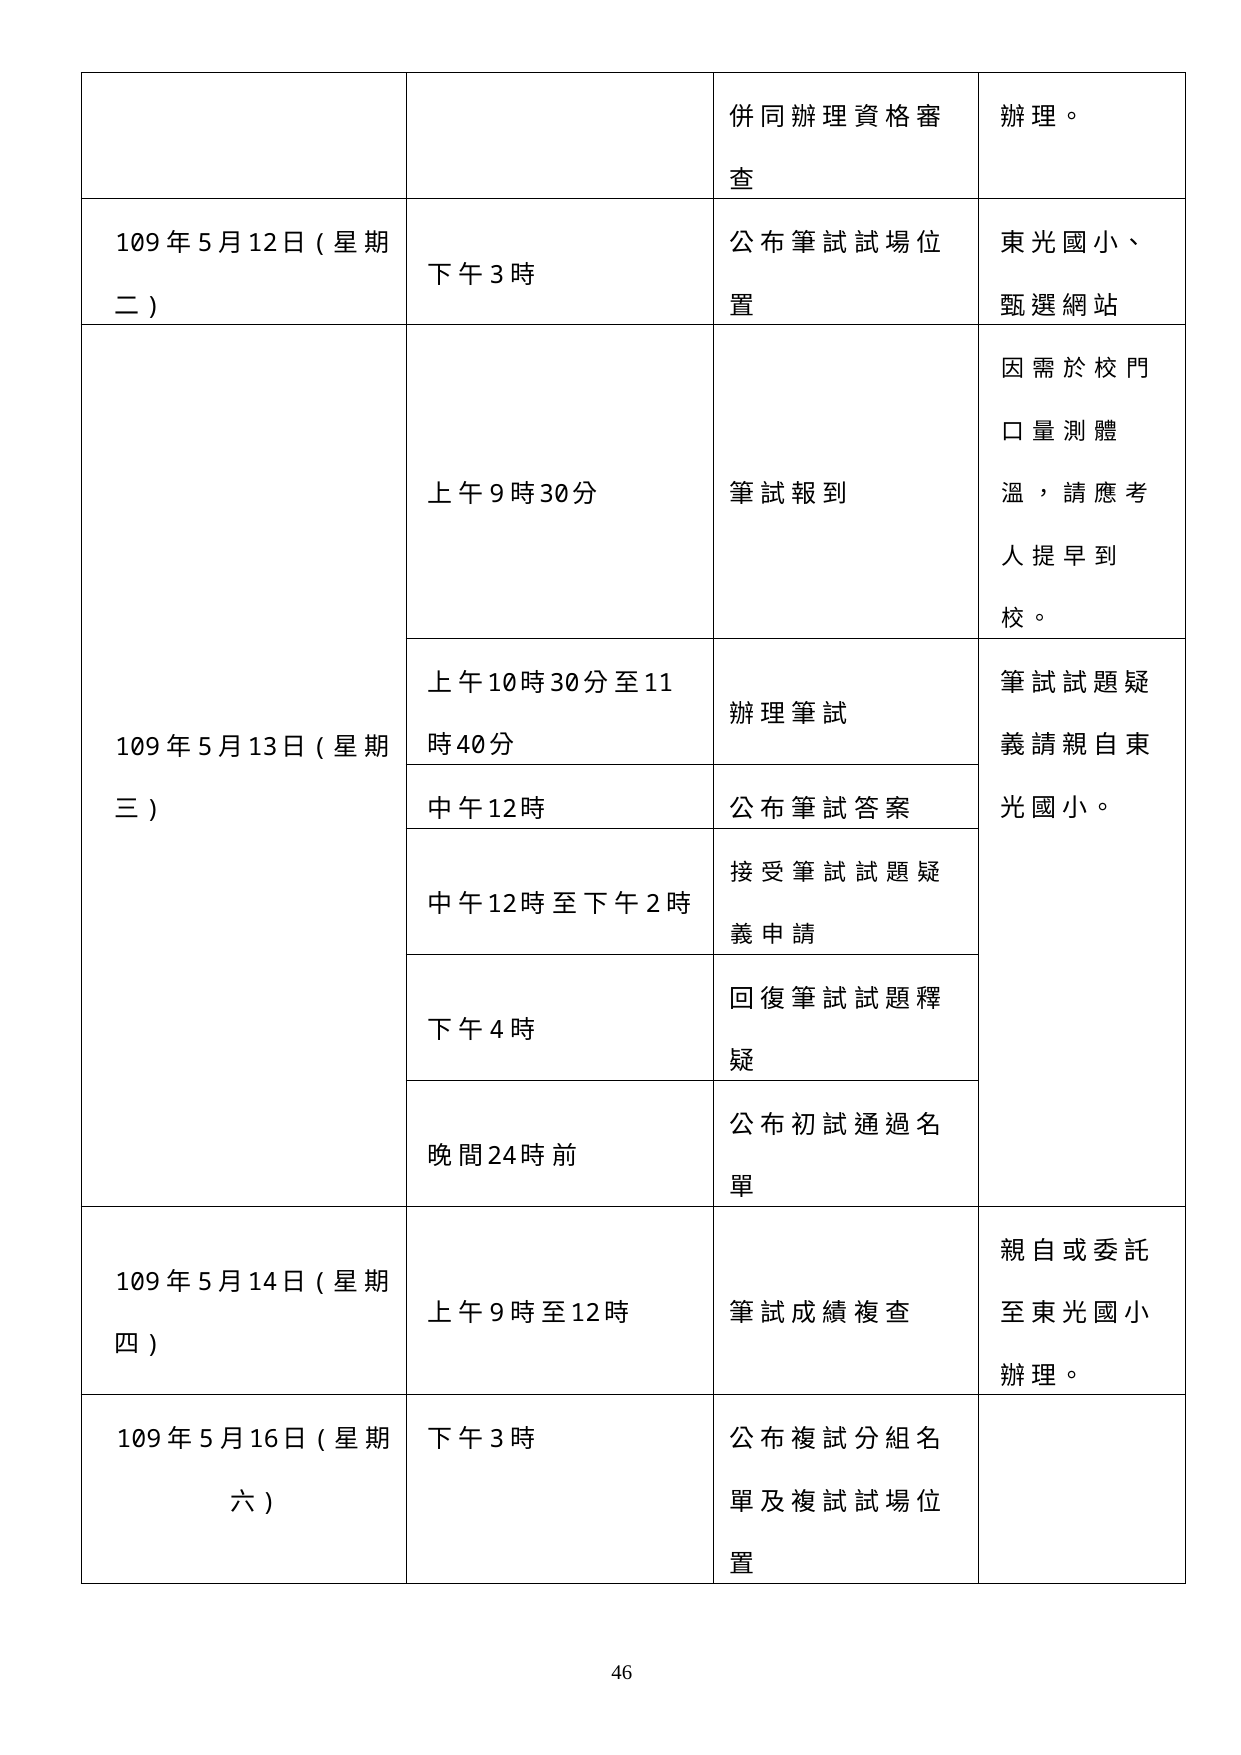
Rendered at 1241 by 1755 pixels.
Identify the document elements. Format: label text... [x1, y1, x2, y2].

table_cell 辦理筆試 [714, 639, 978, 764]
table_cell [979, 1395, 1185, 1583]
table_cell 109年5月13日(星期三) [82, 325, 406, 1206]
table_cell 中午12時至下午2時 [407, 829, 713, 953]
table_cell 筆試試題疑義請親自東光國小。 [979, 639, 1185, 1206]
table_cell 公布複試分組名單及複試試場位置 [714, 1395, 978, 1583]
table_cell 上午9時30分 [407, 325, 713, 638]
table_cell 筆試成績複查 [714, 1207, 978, 1394]
table_cell 109年5月16日(星期六) [82, 1395, 406, 1583]
table_cell 接受筆試試題疑義申請 [714, 829, 978, 953]
table_cell 上午9時至12時 [407, 1207, 713, 1394]
table_cell 筆試報到 [714, 325, 978, 638]
table_cell 回復筆試試題釋疑 [714, 955, 978, 1079]
table_cell 中午12時 [407, 765, 713, 827]
table_cell 公布筆試試場位置 [714, 199, 978, 324]
table_cell [82, 73, 406, 198]
table_cell 下午3時 [407, 1395, 713, 1583]
table_cell 公布筆試答案 [714, 765, 978, 827]
table_cell 因需於校門口量測體溫，請應考人提早到校。 [979, 325, 1185, 638]
table_cell 親自或委託至東光國小辦理。 [979, 1207, 1185, 1394]
table_cell 下午3時 [407, 199, 713, 324]
table_cell 上午10時30分至11時40分 [407, 639, 713, 764]
table_cell 109年5月14日(星期四) [82, 1207, 406, 1394]
table_cell 辦理。 [979, 73, 1185, 198]
table_cell 東光國小、 甄選網站 [979, 199, 1185, 324]
table_cell 下午4時 [407, 955, 713, 1079]
table_cell 公布初試通過名單 [714, 1081, 978, 1206]
table_cell [407, 73, 713, 198]
table_cell 併同辦理資格審查 [714, 73, 978, 198]
table_cell 109年5月12日(星期二) [82, 199, 406, 324]
table_cell 晚間24時前 [407, 1081, 713, 1206]
